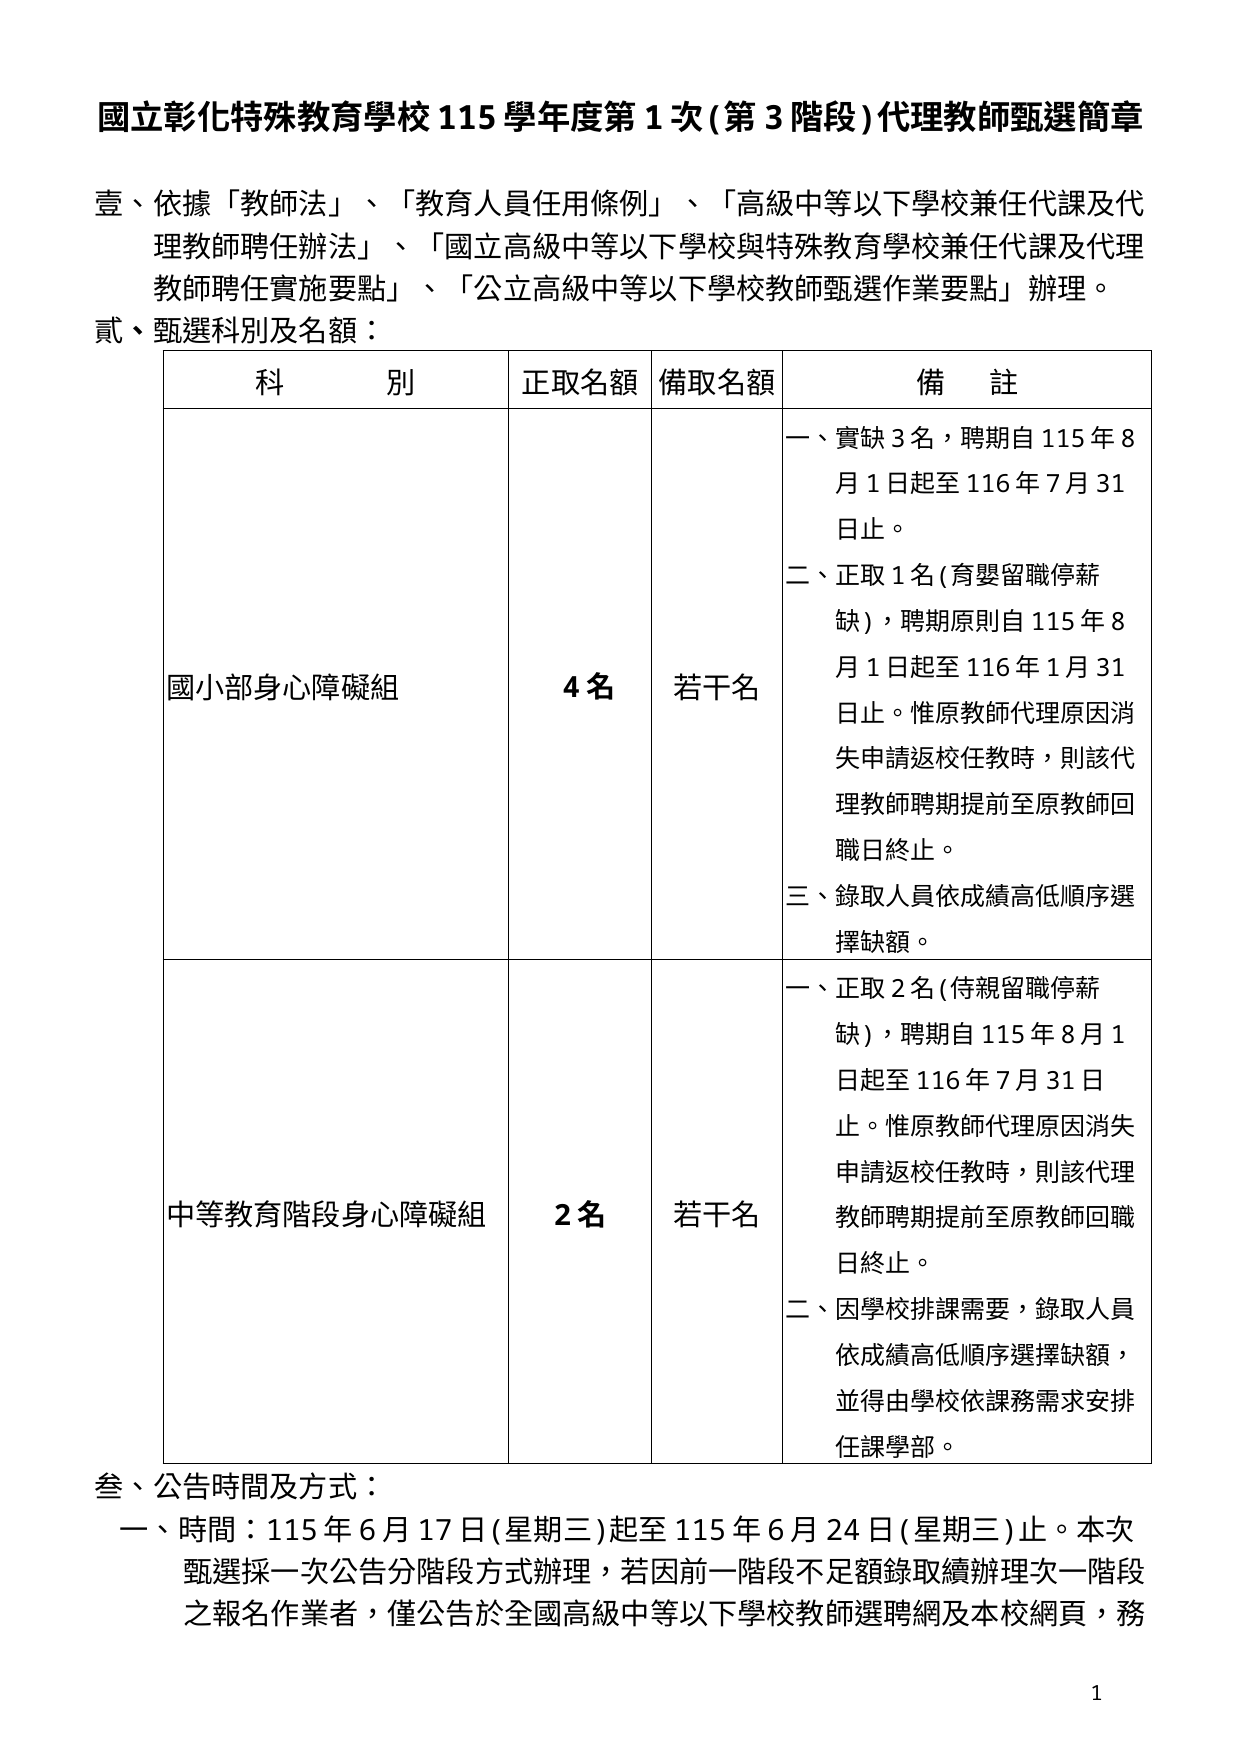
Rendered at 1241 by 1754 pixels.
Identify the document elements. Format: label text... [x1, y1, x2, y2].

table_cell 若干名 [652, 960, 782, 1463]
table_cell 一、正取2名(侍親留職停薪缺)，聘期自115年8月1日起至116年7月31日止。惟原教師代理原因消失申請返校任教時，則該代理教師聘期提前至原教師回職日終止。 二、因學校排課需要，錄取人員依成績高低順序選擇缺額，並得由學校依課務需求安排任課學部。 [783, 960, 1151, 1463]
text 國立彰化特殊教育學校115學年度第1次(第3階段)代理教師甄選簡章 [94, 91, 1146, 139]
table_cell 4名 [509, 409, 651, 958]
table_cell 若干名 [652, 409, 782, 958]
table_header 備取名額 [652, 351, 782, 408]
text 一、時間：115年6月17日(星期三)起至115年6月24日(星期三)止。本次甄選採一次公告分階段方式辦理，若因前一階段不足額錄取續辦理次一階段之報名作業者，僅公告於全國高級中等以下學校教師選聘網及本校網頁，務 [119, 1506, 1146, 1633]
table_cell 國小部身心障礙組 [164, 409, 508, 958]
table_cell 2名 [509, 960, 651, 1463]
text 叁、公告時間及方式： [94, 1464, 1146, 1506]
text 壹、依據「教師法」、「教育人員任用條例」、「高級中等以下學校兼任代課及代理教師聘任辦法」、「國立高級中等以下學校與特殊教育學校兼任代課及代理教師聘任實施要點」、「公立高級中等以下學校教師甄選作業要點」辦理。 [94, 181, 1146, 308]
table_header 備 註 [783, 351, 1151, 408]
table_cell 中等教育階段身心障礙組 [164, 960, 508, 1463]
table_header 正取名額 [509, 351, 651, 408]
text 貳、甄選科別及名額： [94, 308, 1146, 350]
table_cell 一、實缺3名，聘期自115年8月1日起至116年7月31日止。 二、正取1名(育嬰留職停薪缺)，聘期原則自115年8月1日起至116年1月31日止。惟原教師代理原因消失申請返校任教時，則該代理教師聘期提前至原教師回職日終止。 三、錄取人員依成績高低順序選擇缺額。 [783, 409, 1151, 958]
table_header 科 別 [164, 351, 508, 408]
